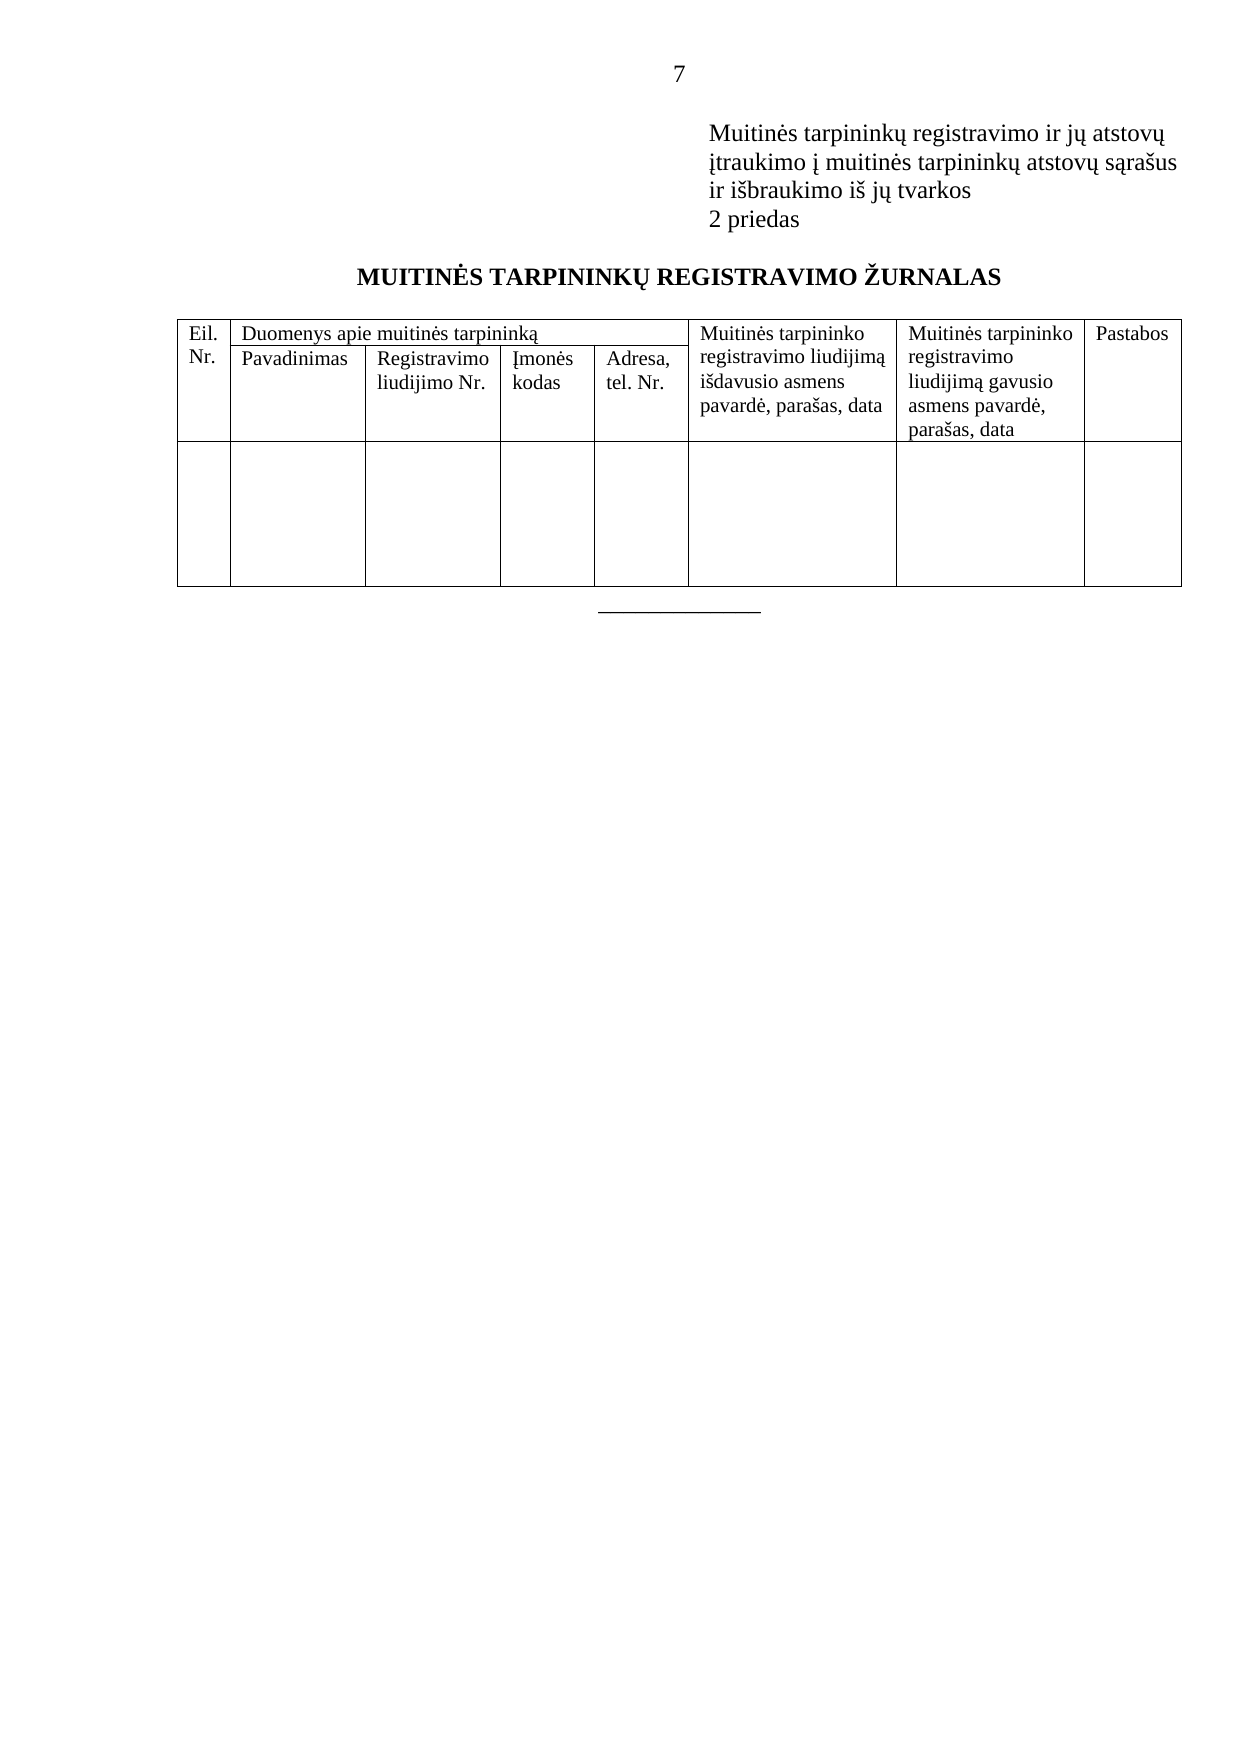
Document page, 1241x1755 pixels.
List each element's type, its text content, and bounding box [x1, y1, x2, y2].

table_header Muitinės tarpininko registravimo liudijimą išdavusio asmens pavardė, parašas, data [689, 320, 896, 441]
table_cell [595, 442, 688, 586]
table_cell [689, 442, 896, 586]
table_cell Įmonės kodas [501, 346, 594, 441]
text ir išbraukimo iš jų tvarkos [709, 176, 1181, 204]
table_cell [231, 442, 365, 586]
text MUITINĖS TARPININKŲ REGISTRAVIMO ŽURNALAS [177, 262, 1181, 291]
table_header Muitinės tarpininko registravimo liudijimą gavusio asmens pavardė, parašas, data [897, 320, 1084, 441]
table_cell Registravimo liudijimo Nr. [366, 346, 500, 441]
table_cell [501, 442, 594, 586]
table_cell [1085, 442, 1181, 586]
table_cell Pavadinimas [231, 346, 365, 441]
text _____________ [177, 587, 1181, 616]
table_cell [366, 442, 500, 586]
table_cell Adresa, tel. Nr. [595, 346, 688, 441]
table_cell [178, 442, 230, 586]
text įtraukimo į muitinės tarpininkų atstovų sąrašus [709, 147, 1181, 176]
table_header Eil. Nr. [178, 320, 230, 441]
text Muitinės tarpininkų registravimo ir jų atstovų [709, 118, 1181, 147]
text 2 priedas [177, 204, 1181, 233]
table_header Duomenys apie muitinės tarpininką [231, 320, 688, 344]
table_cell [897, 442, 1084, 586]
table_header Pastabos [1085, 320, 1181, 441]
